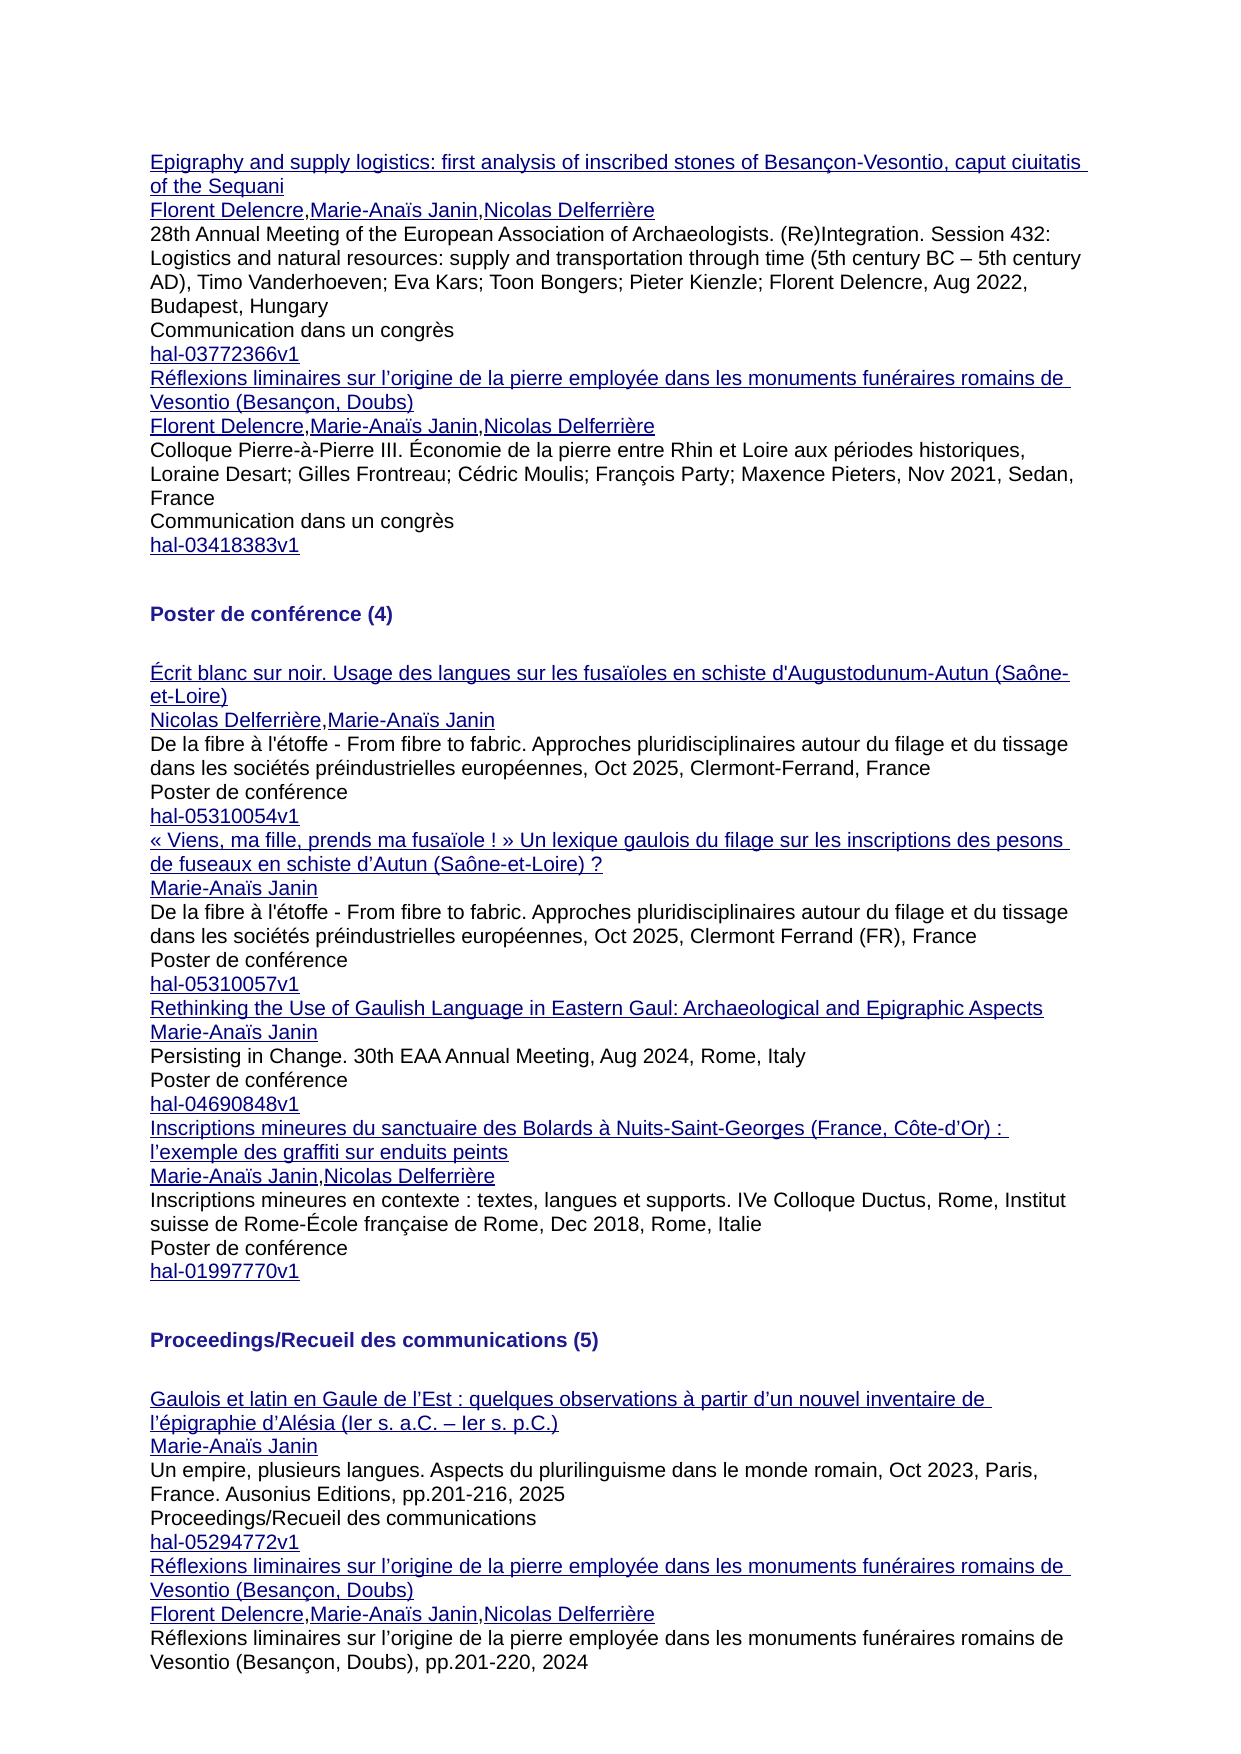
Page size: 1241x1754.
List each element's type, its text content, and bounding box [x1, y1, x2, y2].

subtitle Poster de conférence (4) [150, 602, 1090, 626]
table_cell Réflexions liminaires sur l’origine de la pierre employée dans les monuments funéraires romains de Vesontio (Besançon, Doubs) Florent Delencre,Marie-Anaïs Janin,Nicolas Delferrière Réflexions liminaires sur l’origine de la pierre employée dans les monuments funéraires romains de Vesontio (Besançon, Doubs), pp.201-220, 2024 [150, 1554, 1090, 1674]
subtitle Proceedings/Recueil des communications (5) [150, 1328, 1090, 1352]
table_cell « Viens, ma fille, prends ma fusaïole ! » Un lexique gaulois du filage sur les inscriptions des pesons de fuseaux en schiste d’Autun (Saône-et-Loire) ? Marie-Anaïs Janin De la fibre à l'étoffe - From fibre to fabric. Approches pluridisciplinaires autour du filage et du tissage dans les sociétés préindustrielles européennes, Oct 2025, Clermont Ferrand (FR), France Poster de conférence hal-05310057v1 [150, 828, 1090, 996]
table_cell Inscriptions mineures du sanctuaire des Bolards à Nuits-Saint-Georges (France, Côte-d’Or) : l’exemple des graffiti sur enduits peints Marie-Anaïs Janin,Nicolas Delferrière Inscriptions mineures en contexte : textes, langues et supports. IVe Colloque Ductus, Rome, Institut suisse de Rome-École française de Rome, Dec 2018, Rome, Italie Poster de conférence hal-01997770v1 [150, 1116, 1090, 1283]
table_header Epigraphy and supply logistics: first analysis of inscribed stones of Besançon-Vesontio, caput ciuitatis of the Sequani Florent Delencre,Marie-Anaïs Janin,Nicolas Delferrière 28th Annual Meeting of the European Association of Archaeologists. (Re)Integration. Session 432: Logistics and natural resources: supply and transportation through time (5th century BC – 5th century AD), Timo Vanderhoeven; Eva Kars; Toon Bongers; Pieter Kienzle; Florent Delencre, Aug 2022, Budapest, Hungary Communication dans un congrès hal-03772366v1 [150, 150, 1090, 366]
table_cell Réflexions liminaires sur l’origine de la pierre employée dans les monuments funéraires romains de Vesontio (Besançon, Doubs) Florent Delencre,Marie-Anaïs Janin,Nicolas Delferrière Colloque Pierre-à-Pierre III. Économie de la pierre entre Rhin et Loire aux périodes historiques, Loraine Desart; Gilles Frontreau; Cédric Moulis; François Party; Maxence Pieters, Nov 2021, Sedan, France Communication dans un congrès hal-03418383v1 [150, 366, 1090, 557]
table_cell Rethinking the Use of Gaulish Language in Eastern Gaul: Archaeological and Epigraphic Aspects Marie-Anaïs Janin Persisting in Change. 30th EAA Annual Meeting, Aug 2024, Rome, Italy Poster de conférence hal-04690848v1 [150, 996, 1090, 1116]
table_header Gaulois et latin en Gaule de l’Est : quelques observations à partir d’un nouvel inventaire de l’épigraphie d’Alésia (Ier s. a.C. – Ier s. p.C.) Marie-Anaïs Janin Un empire, plusieurs langues. Aspects du plurilinguisme dans le monde romain, Oct 2023, Paris, France. Ausonius Editions, pp.201-216, 2025 Proceedings/Recueil des communications hal-05294772v1 [150, 1386, 1090, 1554]
table_header Écrit blanc sur noir. Usage des langues sur les fusaïoles en schiste d'Augustodunum-Autun (Saône-et-Loire) Nicolas Delferrière,Marie-Anaïs Janin De la fibre à l'étoffe - From fibre to fabric. Approches pluridisciplinaires autour du filage et du tissage dans les sociétés préindustrielles européennes, Oct 2025, Clermont-Ferrand, France Poster de conférence hal-05310054v1 [150, 660, 1090, 828]
